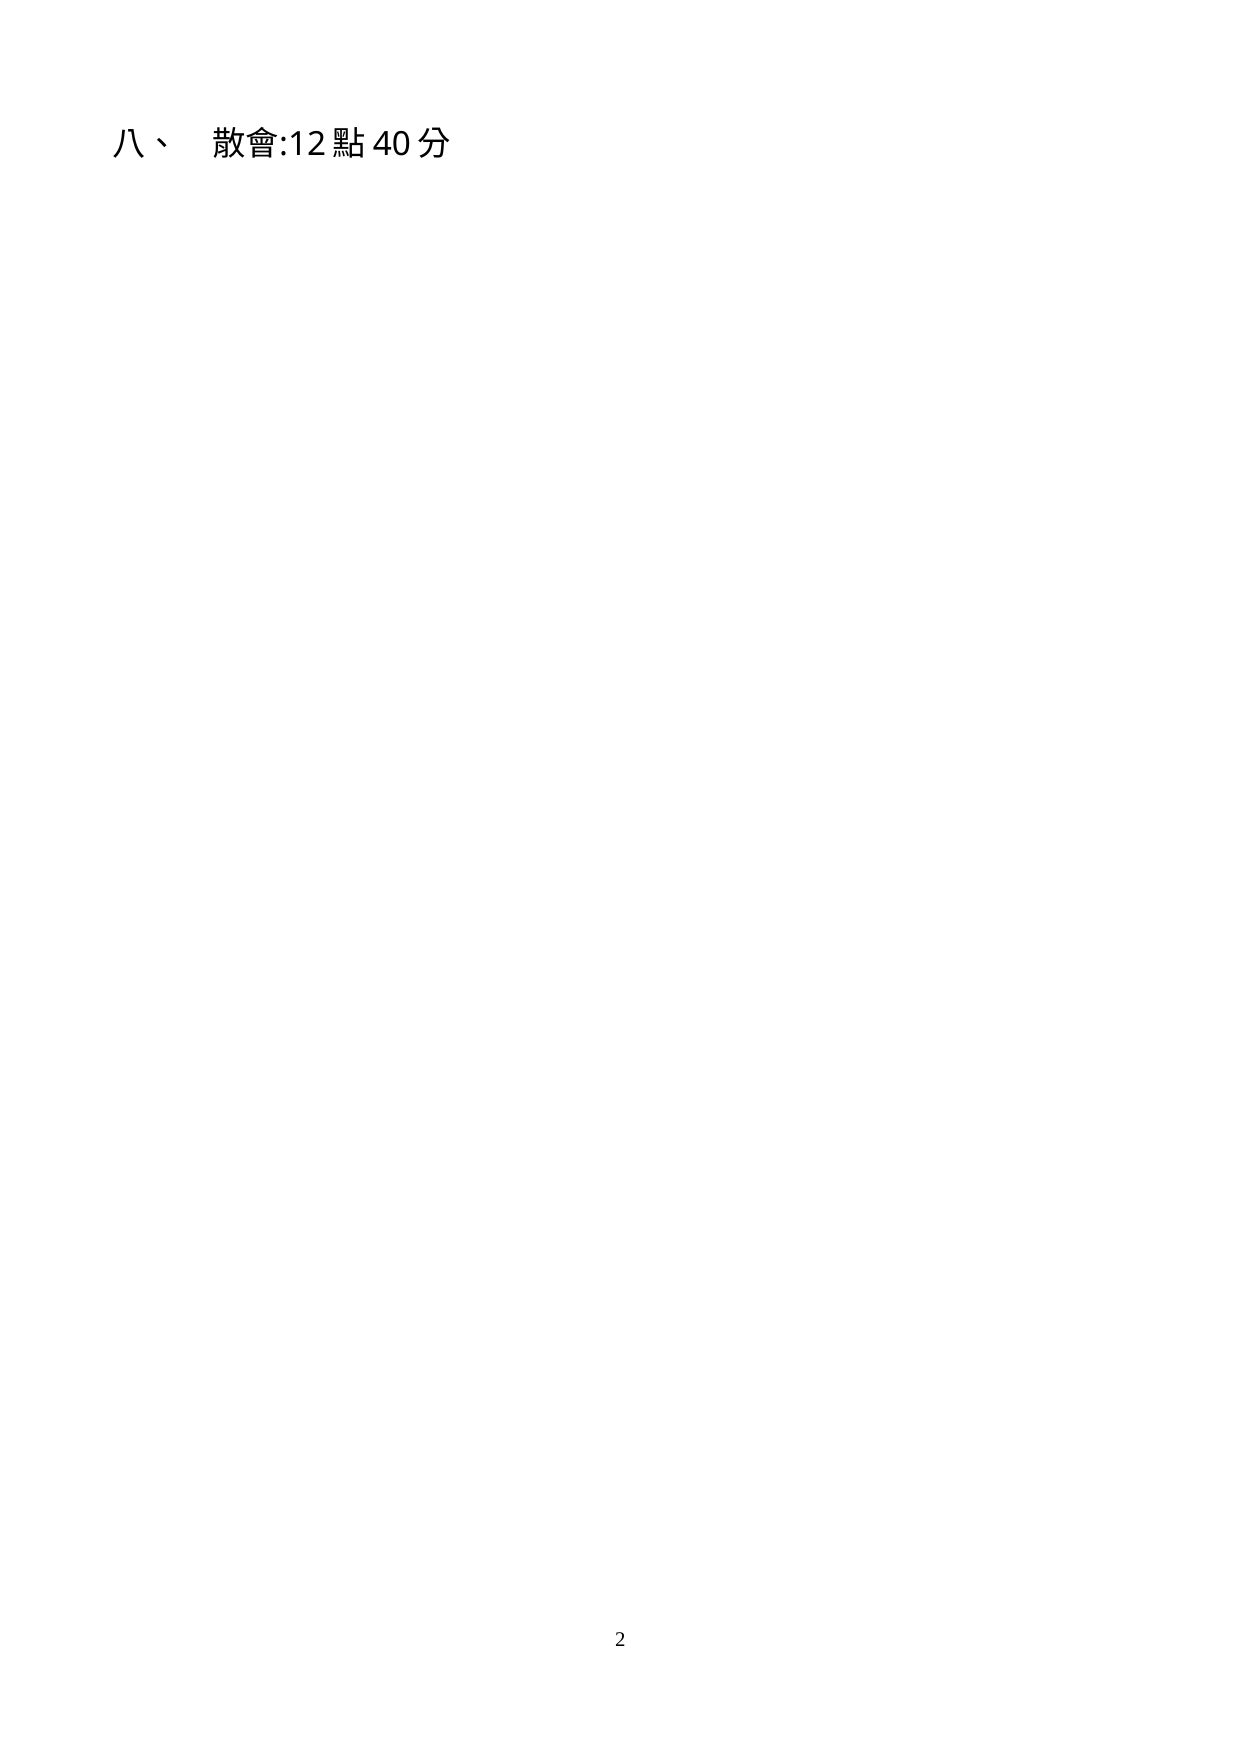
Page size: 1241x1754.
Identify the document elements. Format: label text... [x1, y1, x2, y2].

list 散會:12點40分 [112, 104, 1128, 179]
